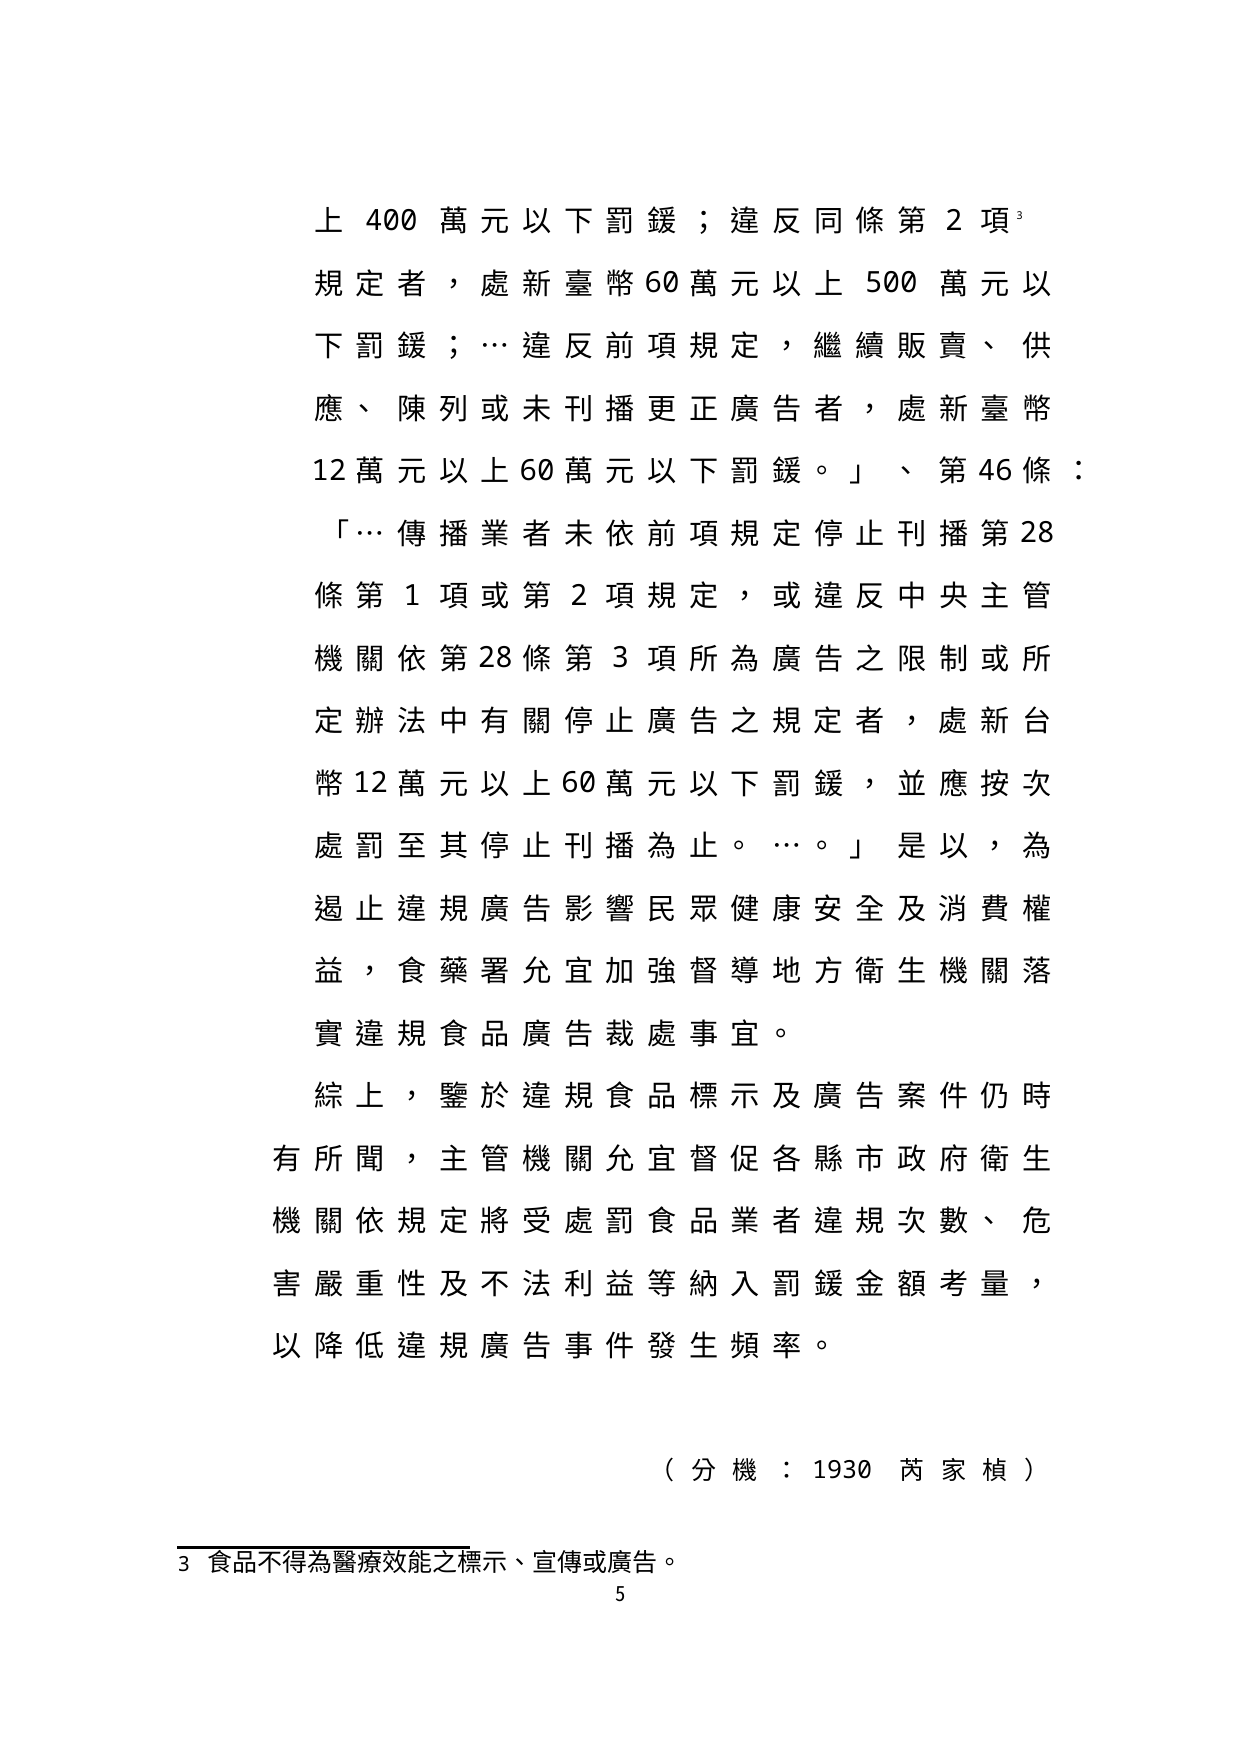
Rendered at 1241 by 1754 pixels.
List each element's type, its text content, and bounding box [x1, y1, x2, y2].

text （分機：1930 芮家楨） [183, 1427, 1058, 1490]
text 查食品安全衛生管理法第45條：「違反第28條第1項或中央主管機關依第28條第3項所定辦法者，處新臺幣4萬元以上400萬元以下罰鍰；違反同條第2項規定者，處新臺幣60萬元以上500萬元以下罰鍰；…違反前項規定，繼續販賣、供應、陳列或未刊播更正廣告者，處新臺幣12萬元以上60萬元以下罰鍰。」、第46條：「…傳播業者未依前項規定停止刊播第28條第1項或第2項規定，或違反中央主管機關依第28條第3項所為廣告之限制或所定辦法中有關停止廣告之規定者，處新台幣12萬元以上60萬元以下罰鍰，並應按次處罰至其停止刊播為止。…。」是以，為遏止違規廣告影響民眾健康安全及消費權益，食藥署允宜加強督導地方衛生機關落實違規食品廣告裁處事宜。 [271, 177, 1058, 1052]
text 綜上，鑒於違規食品標示及廣告案件仍時有所聞，主管機關允宜督促各縣市政府衛生機關依規定將受處罰食品業者違規次數、危害嚴重性及不法利益等納入罰鍰金額考量，以降低違規廣告事件發生頻率。 [242, 1052, 1058, 1365]
text 食品不得為醫療效能之標示、宣傳或廣告。 [177, 1548, 1033, 1577]
